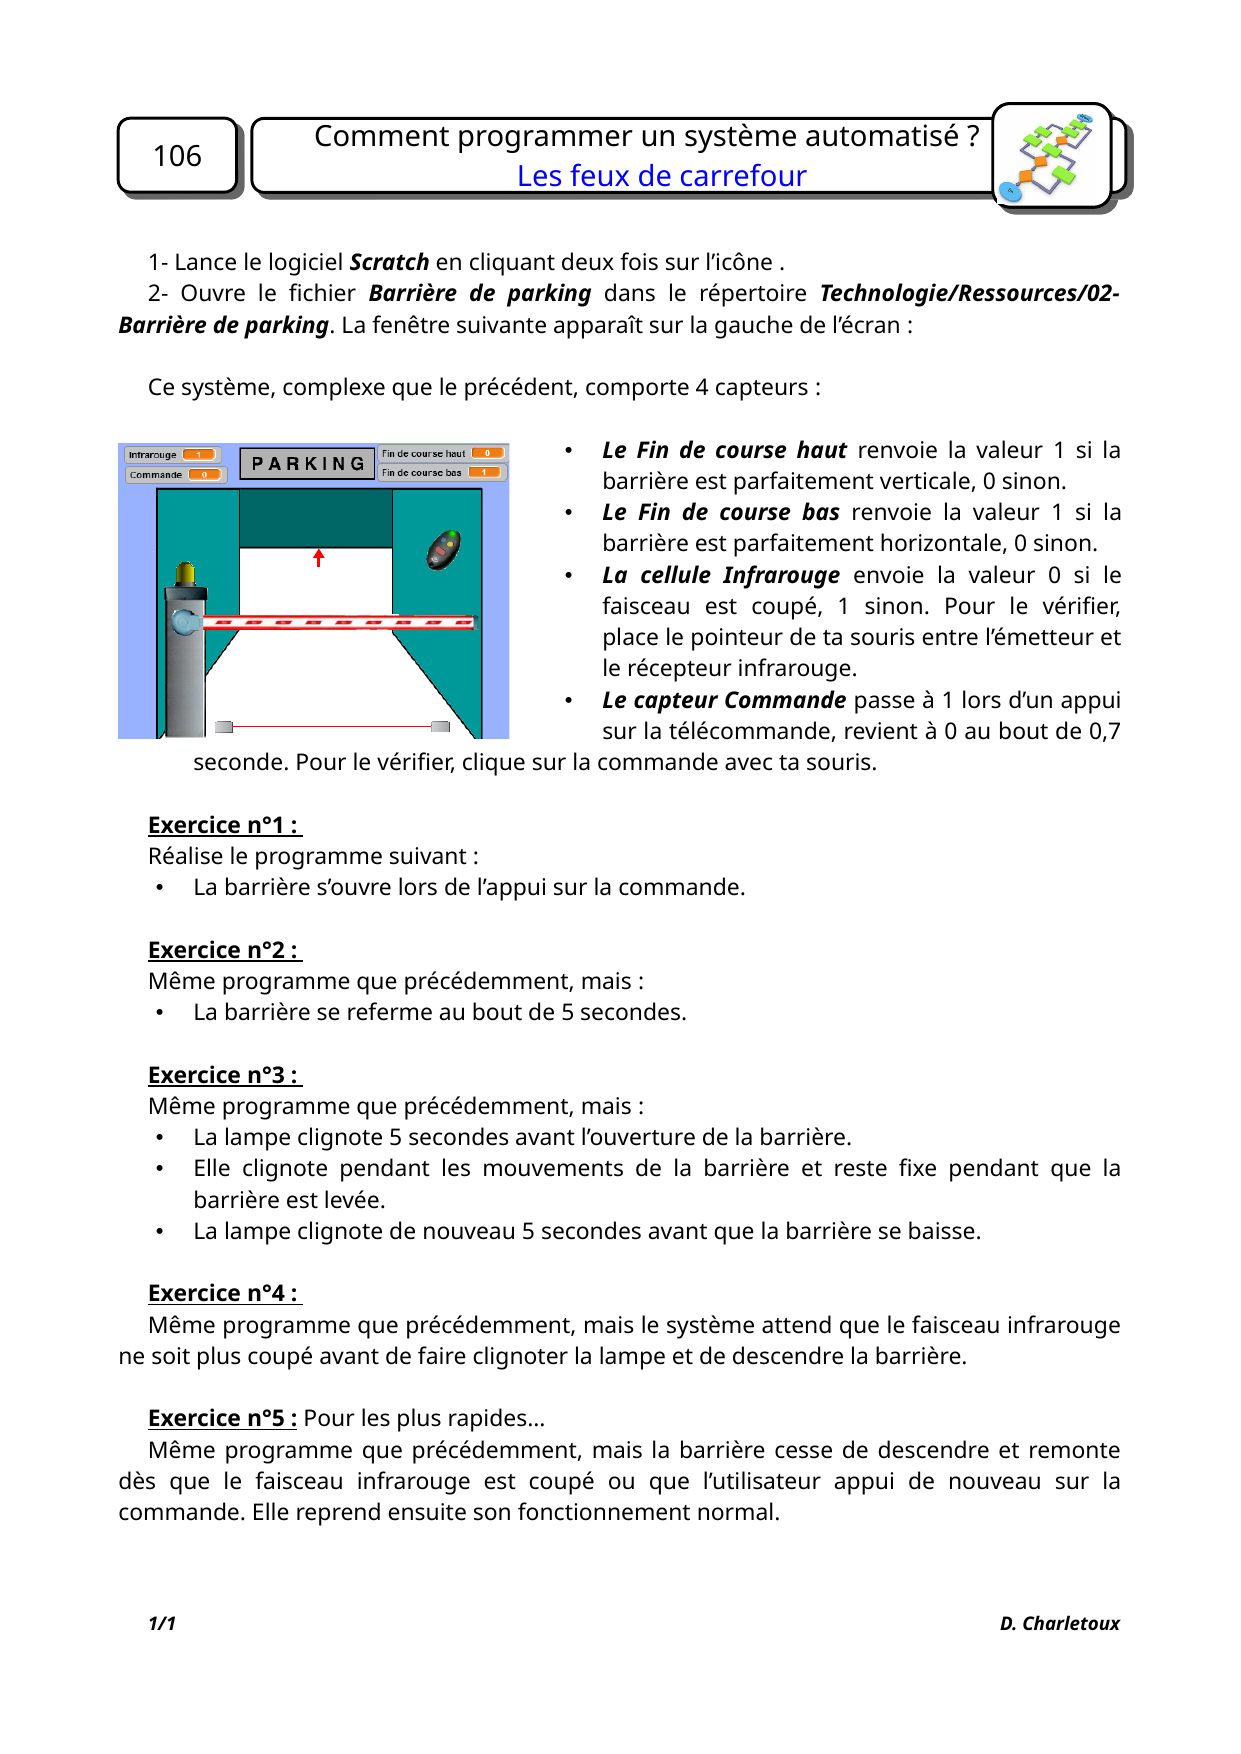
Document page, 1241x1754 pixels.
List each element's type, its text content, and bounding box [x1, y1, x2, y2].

list Elle clignote pendant les mouvements de la barrière et reste fixe pendant que la barrière est levée. [156, 1152, 1122, 1215]
text Exercice n°1 : [118, 808, 1122, 840]
text Exercice n°3 : [118, 1058, 1122, 1090]
list Le capteur Commande passe à 1 lors d’un appui sur la télécommande, revient à 0 au bout de 0,7 seconde. Pour le vérifier, clique sur la commande avec ta souris. [156, 683, 1122, 777]
list Le Fin de course bas renvoie la valeur 1 si la barrière est parfaitement horizontale, 0 sinon. [510, 496, 1122, 558]
text Même programme que précédemment, mais le système attend que le faisceau infrarouge ne soit plus coupé avant de faire clignoter la lampe et de descendre la barrière. [118, 1308, 1122, 1371]
text Réalise le programme suivant : [118, 840, 1122, 871]
text Exercice n°2 : [118, 933, 1122, 965]
list Le Fin de course haut renvoie la valeur 1 si la barrière est parfaitement verticale, 0 sinon. [156, 433, 1122, 496]
text 1- Lance le logiciel Scratch en cliquant deux fois sur l’icône . [118, 246, 1122, 277]
picture [118, 443, 510, 739]
picture [997, 112, 1095, 204]
text Même programme que précédemment, mais la barrière cesse de descendre et remonte dès que le faisceau infrarouge est coupé ou que l’utilisateur appui de nouveau sur la commande. Elle reprend ensuite son fonctionnement normal. [118, 1433, 1122, 1527]
text 2- Ouvre le fichier Barrière de parking dans le répertoire Technologie/Ressources/02-Barrière de parking. La fenêtre suivante apparaît sur la gauche de l’écran : [118, 277, 1122, 340]
text Ce système, complexe que le précédent, comporte 4 capteurs : [118, 371, 1122, 402]
text Même programme que précédemment, mais : [118, 1090, 1122, 1121]
text Même programme que précédemment, mais : [118, 965, 1122, 996]
list La lampe clignote 5 secondes avant l’ouverture de la barrière. [156, 1121, 1122, 1152]
list La lampe clignote de nouveau 5 secondes avant que la barrière se baisse. [156, 1215, 1122, 1246]
text Exercice n°5 : Pour les plus rapides… [118, 1402, 1122, 1433]
list La barrière s’ouvre lors de l’appui sur la commande. [156, 871, 1122, 902]
list La cellule Infrarouge envoie la valeur 0 si le faisceau est coupé, 1 sinon. Pour le vérifier, place le pointeur de ta souris entre l’émetteur et le récepteur infrarouge. [510, 558, 1122, 683]
text Exercice n°4 : [118, 1277, 1122, 1308]
list La barrière se referme au bout de 5 secondes. [156, 996, 1122, 1027]
